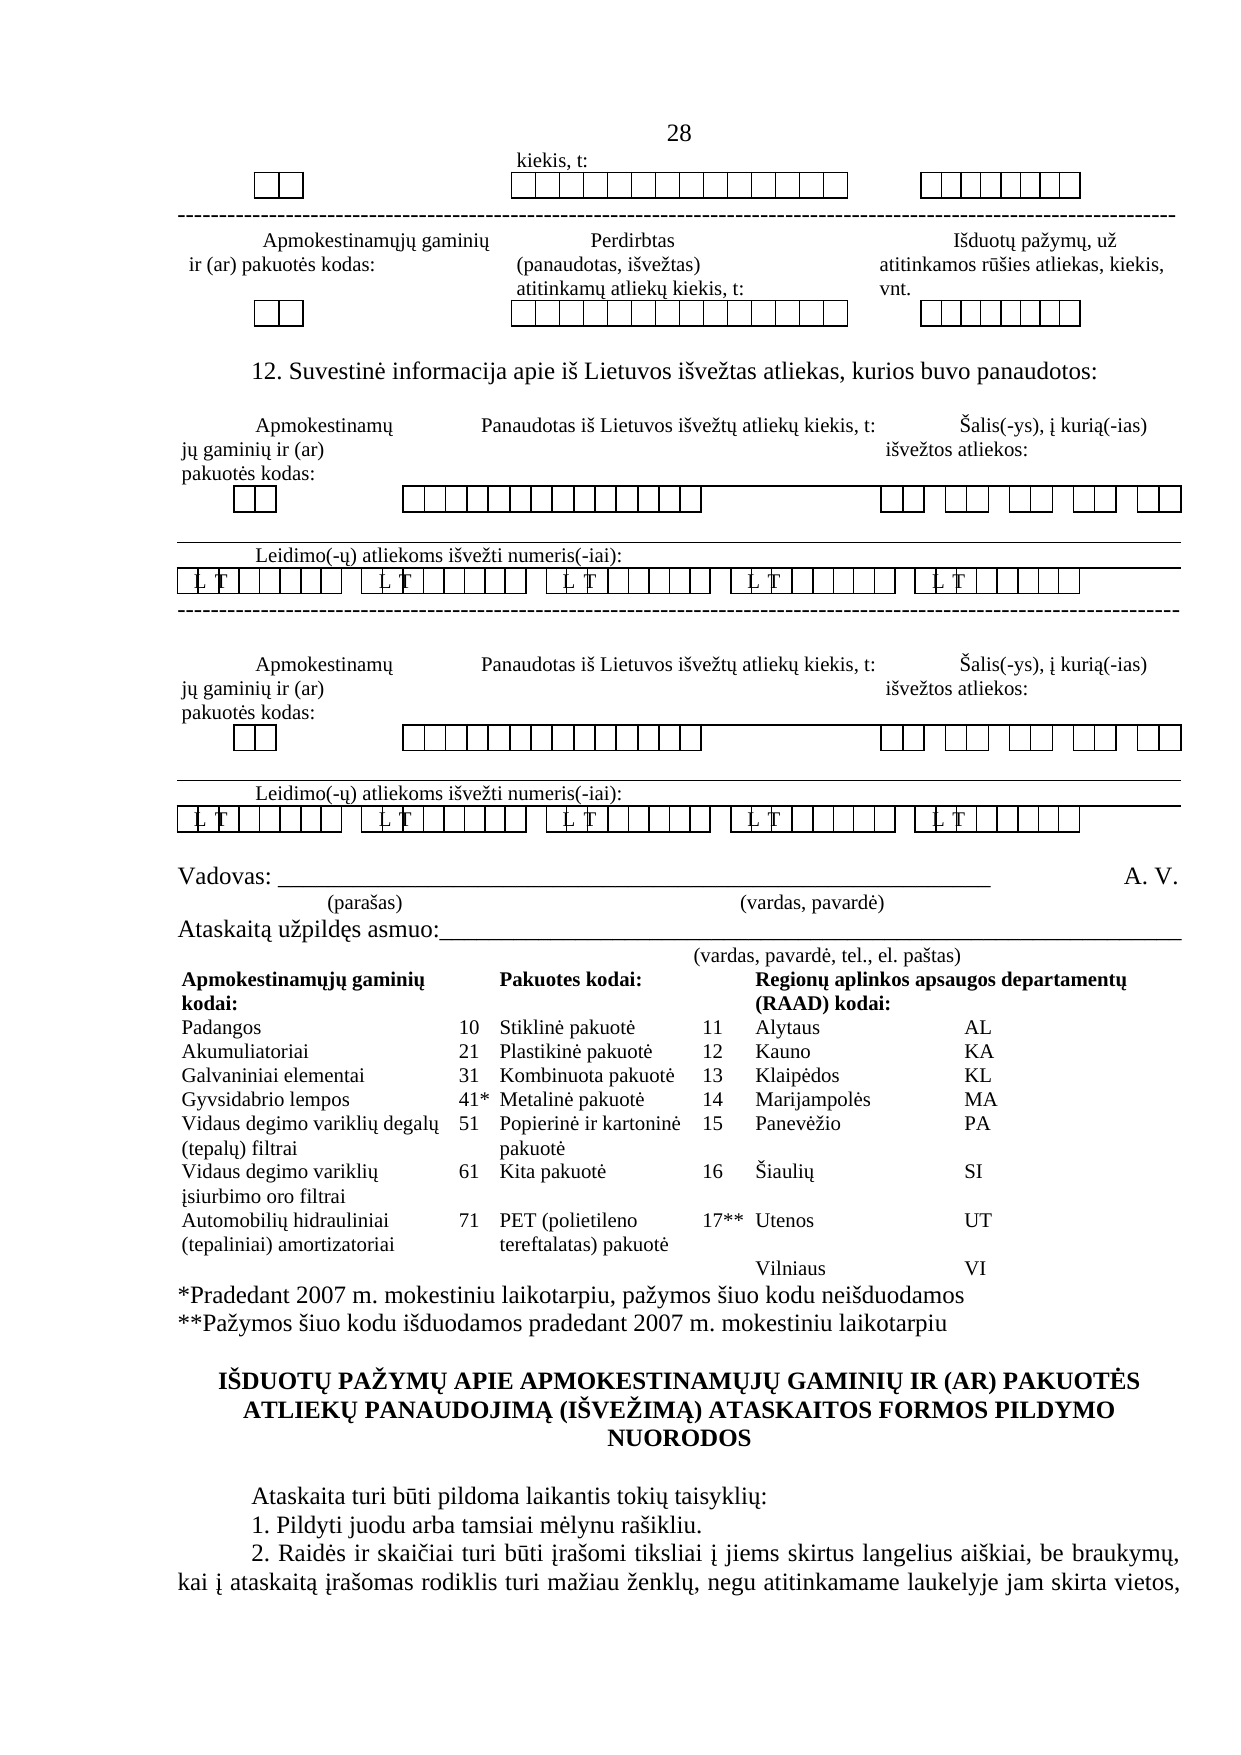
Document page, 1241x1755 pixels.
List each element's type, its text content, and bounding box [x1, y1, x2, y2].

table_cell [1074, 487, 1094, 511]
table_cell [814, 569, 833, 593]
table_cell [1081, 300, 1101, 325]
table_cell [656, 301, 679, 325]
table_header Regionų aplinkos apsaugos departamentų (RAAD) kodai: [751, 967, 1181, 1015]
table_cell L [362, 569, 382, 593]
table_header Panaudotas iš Lietuvos išvežtų atliekų kiekis, t: [403, 413, 881, 485]
table_cell [280, 301, 302, 325]
table_cell [632, 173, 655, 197]
table_cell [184, 172, 254, 197]
table_cell [793, 569, 812, 593]
table_cell [776, 173, 799, 197]
table_cell [322, 569, 341, 593]
table_cell 41* [454, 1087, 495, 1111]
table_cell [656, 173, 679, 197]
table_cell [896, 807, 914, 831]
table_header Pakuotes kodai: [495, 967, 698, 1015]
table_cell Galvaniniai elementai [177, 1063, 454, 1087]
table_cell [617, 487, 637, 511]
text Ataskaitą užpildęs asmuo: [177, 914, 1181, 943]
table_cell T [567, 807, 587, 831]
table_cell [588, 807, 607, 831]
table_cell [304, 300, 511, 325]
table_cell 71 [454, 1208, 495, 1256]
table_cell [752, 301, 775, 325]
table_cell [691, 569, 709, 593]
text Ataskaita turi būti pildoma laikantis tokių taisyklių: [177, 1481, 1181, 1510]
table_cell 11 [698, 1015, 751, 1039]
table_cell [925, 726, 945, 749]
table_cell [1053, 726, 1073, 749]
table_cell T [199, 807, 218, 831]
table_cell [489, 487, 509, 511]
table_cell [1010, 487, 1030, 511]
table_cell UT [960, 1208, 1181, 1256]
table_cell 12 [698, 1039, 751, 1063]
table_header Šalis(-ys), į kurią(-ias) išvežtos atliekos: [881, 413, 1181, 485]
table_cell [704, 173, 727, 197]
table_cell [220, 569, 238, 593]
table_cell [220, 807, 238, 831]
table_cell Kita pakuotė [495, 1160, 698, 1208]
table_cell [711, 807, 730, 831]
table_cell KA [960, 1039, 1181, 1063]
table_cell [512, 301, 535, 325]
table_cell T [199, 569, 218, 593]
table_cell [280, 173, 302, 197]
table_cell [711, 569, 730, 593]
table_cell [957, 569, 976, 593]
table_cell [184, 300, 254, 325]
table_cell [1039, 807, 1058, 831]
table_cell [639, 487, 658, 511]
table_cell [854, 807, 874, 831]
table_cell Plastikinė pakuotė [495, 1039, 698, 1063]
table_cell [1080, 807, 1181, 831]
table_cell 13 [698, 1063, 751, 1087]
table_cell [1021, 173, 1039, 197]
table_cell [698, 1256, 751, 1280]
table_cell [584, 173, 607, 197]
table_cell [946, 726, 966, 749]
table_cell [848, 300, 920, 325]
table_header [787, 228, 868, 300]
table_cell T [567, 569, 587, 593]
table_cell L [547, 569, 566, 593]
table_cell [629, 569, 648, 593]
table_cell [680, 173, 703, 197]
table_header Išduotų pažymų, už atitinkamos rūšies atliekas, kiekis, vnt. [868, 228, 1181, 300]
table_cell [800, 173, 823, 197]
table_cell [896, 569, 914, 593]
table_cell [532, 487, 551, 511]
table_cell Vidaus degimo variklių degalų (tepalų) filtrai [177, 1111, 454, 1159]
table_cell [1059, 569, 1079, 593]
table_cell [495, 1256, 698, 1280]
table_cell [584, 301, 607, 325]
table_cell Metalinė pakuotė [495, 1087, 698, 1111]
table_cell [854, 569, 874, 593]
table_cell [1060, 173, 1079, 197]
table_cell [596, 726, 615, 749]
table_cell [322, 807, 341, 831]
table_cell [260, 569, 279, 593]
table_cell SI [960, 1160, 1181, 1208]
table_cell [511, 487, 530, 511]
table_header Šalis(-ys), į kurią(-ias) išvežtos atliekos: [881, 652, 1181, 724]
table_cell [882, 726, 902, 749]
table_cell [776, 301, 799, 325]
table_cell Gyvsidabrio lempos [177, 1087, 454, 1111]
table_cell [506, 807, 525, 831]
table_cell [875, 569, 894, 593]
table_cell [1041, 173, 1059, 197]
table_cell [1138, 487, 1158, 511]
table_cell [942, 301, 960, 325]
table_cell [177, 172, 184, 197]
table_cell [177, 1256, 454, 1280]
table_cell [967, 726, 988, 749]
table_cell [404, 487, 424, 511]
table_cell [553, 487, 573, 511]
table_cell [957, 807, 976, 831]
table_cell 16 [698, 1160, 751, 1208]
table_cell [650, 569, 669, 593]
table_cell [575, 487, 594, 511]
table_header [787, 148, 868, 172]
table_header Leidimo(-ų) atliekoms išvežti numeris(-iai): [177, 781, 1181, 805]
table_cell Kauno [751, 1039, 960, 1063]
table_cell [922, 301, 941, 325]
table_cell [342, 807, 361, 831]
table_cell [660, 487, 679, 511]
table_cell [824, 173, 847, 197]
table_cell [1041, 301, 1059, 325]
table_cell [998, 569, 1017, 593]
table_cell [342, 569, 361, 593]
table_cell [304, 172, 511, 197]
table_cell [1101, 172, 1181, 197]
table_cell [404, 726, 424, 749]
table_cell [660, 726, 679, 749]
table_cell [1002, 301, 1020, 325]
text (parašas) (vardas, pavardė) [177, 890, 1181, 914]
text 1. Pildyti juodu arba tamsiai mėlynu rašikliu. [177, 1510, 1181, 1538]
table_cell Padangos [177, 1015, 454, 1039]
text (vardas, pavardė, tel., el. paštas) [177, 943, 1181, 967]
table_cell [704, 301, 727, 325]
table_cell [728, 173, 751, 197]
text *Pradedant 2007 m. mokestiniu laikotarpiu, pažymos šiuo kodu neišduodamos [177, 1280, 1181, 1308]
table_cell [608, 173, 631, 197]
table_cell [468, 726, 487, 749]
table_cell [942, 173, 960, 197]
table_cell [772, 807, 791, 831]
table_cell [1031, 726, 1052, 749]
table_cell Popierinė ir kartoninė pakuotė [495, 1111, 698, 1159]
table_cell [691, 807, 709, 831]
table_cell [281, 569, 300, 593]
table_cell 31 [454, 1063, 495, 1087]
table_cell [527, 569, 546, 593]
table_cell Stiklinė pakuotė [495, 1015, 698, 1039]
table_cell [1095, 726, 1115, 749]
table_cell T [383, 569, 402, 593]
table_cell L [732, 807, 751, 831]
table_cell [617, 726, 637, 749]
table_header Leidimo(-ų) atliekoms išvežti numeris(-iai): [177, 543, 1181, 567]
table_cell [834, 807, 853, 831]
table_cell [925, 487, 945, 511]
table_cell [575, 726, 594, 749]
table_cell [981, 173, 1000, 197]
table_header Perdirbtas (panaudotas, išvežtas) atitinkamų atliekų kiekis, t: [505, 228, 787, 300]
table_cell [260, 807, 279, 831]
table_cell [824, 301, 847, 325]
table_cell [446, 726, 466, 749]
table_cell Utenos [751, 1208, 960, 1256]
table_cell T [937, 807, 956, 831]
table_cell [1010, 726, 1030, 749]
table_cell [882, 487, 902, 511]
table_cell 15 [698, 1111, 751, 1159]
table_header [177, 148, 505, 172]
table_cell [1138, 726, 1158, 749]
table_cell [277, 724, 402, 749]
table_cell [772, 569, 791, 593]
table_cell [608, 301, 631, 325]
table_cell [506, 569, 525, 593]
table_cell [632, 301, 655, 325]
table_cell 10 [454, 1015, 495, 1039]
table_cell [629, 807, 648, 831]
table_cell [1019, 569, 1038, 593]
table_header Apmokestinamųjų gaminių ir (ar) pakuotės kodas: [177, 652, 403, 724]
table_cell [1031, 487, 1052, 511]
table_cell [240, 569, 259, 593]
table_header Apmokestinamųjų gaminių ir (ar) pakuotės kodas: [177, 413, 403, 485]
table_cell 14 [698, 1087, 751, 1111]
table_cell Klaipėdos [751, 1063, 960, 1087]
table_cell [454, 1256, 495, 1280]
table_cell [702, 726, 880, 749]
table_cell Kombinuota pakuotė [495, 1063, 698, 1087]
table_cell [404, 569, 423, 593]
table_cell [702, 487, 880, 511]
table_cell Panevėžio [751, 1111, 960, 1159]
table_cell [527, 807, 546, 831]
table_cell [465, 807, 484, 831]
table_cell L [916, 569, 935, 593]
table_cell [177, 485, 233, 511]
table_cell [834, 569, 853, 593]
table_cell [1117, 487, 1137, 511]
table_cell [256, 487, 275, 511]
table_cell [609, 807, 628, 831]
table_cell T [752, 569, 771, 593]
table_cell [255, 301, 278, 325]
table_cell Automobilių hidrauliniai (tepaliniai) amortizatoriai [177, 1208, 454, 1256]
table_cell [998, 807, 1017, 831]
table_cell [989, 726, 1009, 749]
table_header Apmokestinamųjų gaminių ir (ar) pakuotės kodas: [177, 228, 505, 300]
table_header [454, 967, 495, 1015]
table_cell [255, 173, 278, 197]
table_cell [962, 301, 980, 325]
table_cell [424, 569, 443, 593]
table_cell [404, 807, 423, 831]
table_cell PA [960, 1111, 1181, 1159]
table_cell [425, 487, 445, 511]
table_cell 17** [698, 1208, 751, 1256]
table_cell [465, 569, 484, 593]
text 12. Suvestinė informacija apie iš Lietuvos išvežtas atliekas, kurios buvo panaudotos: [177, 356, 1181, 384]
table_cell [302, 807, 320, 831]
table_cell [680, 301, 703, 325]
table_cell [681, 487, 700, 511]
table_cell [728, 301, 751, 325]
table_cell [1002, 173, 1020, 197]
table_cell VI [960, 1256, 1181, 1280]
table_cell [609, 569, 628, 593]
table_cell AL [960, 1015, 1181, 1039]
text **Pažymos šiuo kodu išduodamos pradedant 2007 m. mokestiniu laikotarpiu [177, 1308, 1181, 1337]
table_cell [681, 726, 700, 749]
table_header kiekis, t: [505, 148, 787, 172]
table_cell Vilniaus [751, 1256, 960, 1280]
table_cell [489, 726, 509, 749]
table_cell [560, 173, 583, 197]
table_cell [486, 569, 504, 593]
table_cell [446, 487, 466, 511]
table_cell L [362, 807, 382, 831]
table_cell L [916, 807, 935, 831]
table_cell [922, 173, 941, 197]
table_cell [989, 487, 1009, 511]
table_header [868, 148, 1181, 172]
table_cell 51 [454, 1111, 495, 1159]
table_cell [277, 485, 402, 511]
table_cell [512, 173, 535, 197]
table_cell Šiaulių [751, 1160, 960, 1208]
table_cell Alytaus [751, 1015, 960, 1039]
table_cell [532, 726, 551, 749]
table_cell [486, 807, 504, 831]
table_cell [946, 487, 966, 511]
table_cell [240, 807, 259, 831]
table_cell [1021, 301, 1039, 325]
table_header Apmokestinamųjų gaminių kodai: [177, 967, 454, 1015]
table_cell PET (polietileno tereftalatas) pakuotė [495, 1208, 698, 1256]
table_cell [981, 301, 1000, 325]
table_cell [553, 726, 573, 749]
table_cell T [937, 569, 956, 593]
table_cell [588, 569, 607, 593]
table_cell [967, 487, 988, 511]
table_cell [848, 172, 920, 197]
table_cell [177, 300, 184, 325]
table_cell Marijampolės [751, 1087, 960, 1111]
table_cell [1059, 807, 1079, 831]
table_header [698, 967, 751, 1015]
table_cell [596, 487, 615, 511]
table_cell [962, 173, 980, 197]
table_header Panaudotas iš Lietuvos išvežtų atliekų kiekis, t: [403, 652, 881, 724]
table_cell [1081, 172, 1101, 197]
table_cell [1101, 300, 1181, 325]
table_cell [560, 301, 583, 325]
table_cell [793, 807, 812, 831]
table_cell [670, 569, 689, 593]
table_cell MA [960, 1087, 1181, 1111]
table_cell 61 [454, 1160, 495, 1208]
table_cell [977, 807, 996, 831]
table_cell [302, 569, 320, 593]
table_cell [1117, 726, 1137, 749]
table_cell [1160, 726, 1180, 749]
table_cell [511, 726, 530, 749]
table_cell [752, 173, 775, 197]
table_cell [536, 301, 559, 325]
table_cell [1039, 569, 1058, 593]
table_cell [256, 726, 275, 749]
table_cell [1160, 487, 1180, 511]
table_cell 21 [454, 1039, 495, 1063]
table_cell [904, 487, 923, 511]
table_cell [1095, 487, 1115, 511]
table_cell [814, 807, 833, 831]
table_cell [425, 726, 445, 749]
table_cell Akumuliatoriai [177, 1039, 454, 1063]
table_cell [670, 807, 689, 831]
table_cell [468, 487, 487, 511]
table_cell [235, 487, 254, 511]
table_cell [445, 807, 464, 831]
table_cell [650, 807, 669, 831]
table_cell T [383, 807, 402, 831]
table_cell [800, 301, 823, 325]
table_cell [424, 807, 443, 831]
table_cell [1074, 726, 1094, 749]
table_cell [177, 724, 233, 749]
text 2. Raidės ir skaičiai turi būti įrašomi tiksliai į jiems skirtus langelius aiškiai, be braukymų, kai į ataskaitą įrašomas rodiklis turi mažiau ženklų, negu atitinkamame laukelyje jam skirta vietos, [177, 1538, 1181, 1596]
table_cell Vidaus degimo variklių įsiurbimo oro filtrai [177, 1160, 454, 1208]
table_cell [281, 807, 300, 831]
table_cell [977, 569, 996, 593]
table_cell [445, 569, 464, 593]
table_cell KL [960, 1063, 1181, 1087]
table_cell L [547, 807, 566, 831]
table_cell L [178, 807, 197, 831]
table_cell [536, 173, 559, 197]
text IŠDUOTŲ PAŽYMŲ APIE APMOKESTINAMŲJŲ GAMINIŲ IR (AR) PAKUOTĖS ATLIEKŲ PANAUDOJIMĄ (IŠVEŽIMĄ) ATASKAITOS FORMOS PILDYMO NUORODOS [177, 1366, 1181, 1452]
table_cell L [732, 569, 751, 593]
table_cell [1080, 569, 1181, 593]
table_cell [639, 726, 658, 749]
text Vadovas: _________________________________________________________ A. V. [177, 861, 1181, 890]
table_cell [904, 726, 923, 749]
table_cell [875, 807, 894, 831]
table_cell [1060, 301, 1079, 325]
table_cell [235, 726, 254, 749]
table_cell L [178, 569, 197, 593]
table_cell [1019, 807, 1038, 831]
table_cell T [752, 807, 771, 831]
table_cell [1053, 487, 1073, 511]
